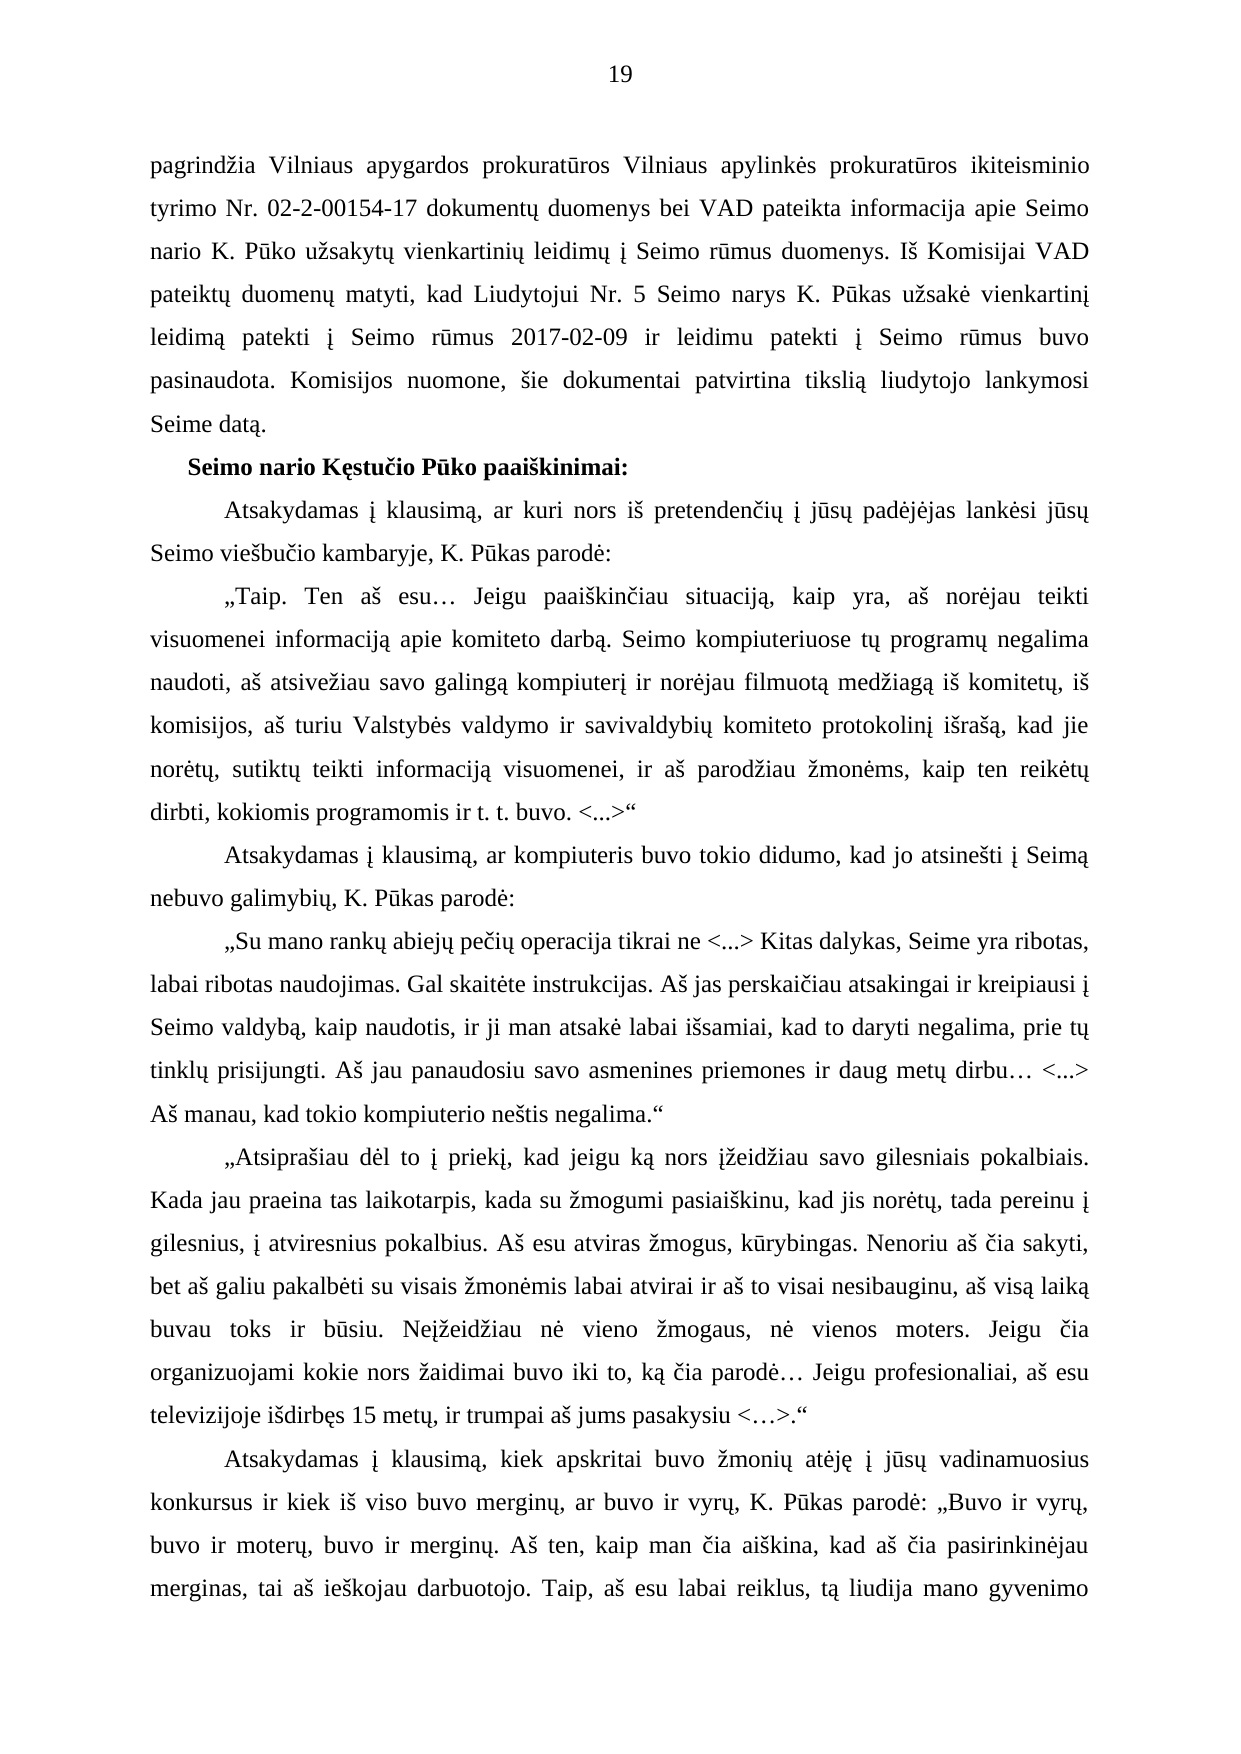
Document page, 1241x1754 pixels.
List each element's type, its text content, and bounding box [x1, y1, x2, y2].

text pagrindžia Vilniaus apygardos prokuratūros Vilniaus apylinkės prokuratūros ikiteisminio tyrimo Nr. 02-2-00154-17 dokumentų duomenys bei VAD pateikta informacija apie Seimo nario K. Pūko užsakytų vienkartinių leidimų į Seimo rūmus duomenys. Iš Komisijai VAD pateiktų duomenų matyti, kad Liudytojui Nr. 5 Seimo narys K. Pūkas užsakė vienkartinį leidimą patekti į Seimo rūmus 2017-02-09 ir leidimu patekti į Seimo rūmus buvo pasinaudota. Komisijos nuomone, šie dokumentai patvirtina tikslią liudytojo lankymosi Seime datą. [150, 150, 1090, 437]
text „Atsiprašiau dėl to į priekį, kad jeigu ką nors įžeidžiau savo gilesniais pokalbiais. Kada jau praeina tas laikotarpis, kada su žmogumi pasiaiškinu, kad jis norėtų, tada pereinu į gilesnius, į atviresnius pokalbius. Aš esu atviras žmogus, kūrybingas. Nenoriu aš čia sakyti, bet aš galiu pakalbėti su visais žmonėmis labai atvirai ir aš to visai nesibauginu, aš visą laiką buvau toks ir būsiu. Neįžeidžiau nė vieno žmogaus, nė vienos moters. Jeigu čia organizuojami kokie nors žaidimai buvo iki to, ką čia parodė… Jeigu profesionaliai, aš esu televizijoje išdirbęs 15 metų, ir trumpai aš jums pasakysiu <…>.“ [150, 1142, 1090, 1429]
text „Taip. Ten aš esu… Jeigu paaiškinčiau situaciją, kaip yra, aš norėjau teikti visuomenei informaciją apie komiteto darbą. Seimo kompiuteriuose tų programų negalima naudoti, aš atsivežiau savo galingą kompiuterį ir norėjau filmuotą medžiagą iš komitetų, iš komisijos, aš turiu Valstybės valdymo ir savivaldybių komiteto protokolinį išrašą, kad jie norėtų, sutiktų teikti informaciją visuomenei, ir aš parodžiau žmonėms, kaip ten reikėtų dirbti, kokiomis programomis ir t. t. buvo. <...>“ [150, 581, 1090, 826]
text Atsakydamas į klausimą, kiek apskritai buvo žmonių atėję į jūsų vadinamuosius konkursus ir kiek iš viso buvo merginų, ar buvo ir vyrų, K. Pūkas parodė: „Buvo ir vyrų, buvo ir moterų, buvo ir merginų. Aš ten, kaip man čia aiškina, kad aš čia pasirinkinėjau merginas, tai aš ieškojau darbuotojo. Taip, aš esu labai reiklus, tą liudija mano gyvenimo [150, 1444, 1090, 1602]
text Atsakydamas į klausimą, ar kompiuteris buvo tokio didumo, kad jo atsinešti į Seimą nebuvo galimybių, K. Pūkas parodė: [150, 840, 1090, 912]
text „Su mano rankų abiejų pečių operacija tikrai ne <...> Kitas dalykas, Seime yra ribotas, labai ribotas naudojimas. Gal skaitėte instrukcijas. Aš jas perskaičiau atsakingai ir kreipiausi į Seimo valdybą, kaip naudotis, ir ji man atsakė labai išsamiai, kad to daryti negalima, prie tų tinklų prisijungti. Aš jau panaudosiu savo asmenines priemones ir daug metų dirbu… <...> Aš manau, kad tokio kompiuterio neštis negalima.“ [150, 926, 1090, 1127]
text Atsakydamas į klausimą, ar kuri nors iš pretendenčių į jūsų padėjėjas lankėsi jūsų Seimo viešbučio kambaryje, K. Pūkas parodė: [150, 495, 1090, 567]
text Seimo nario Kęstučio Pūko paaiškinimai: [150, 452, 1090, 481]
